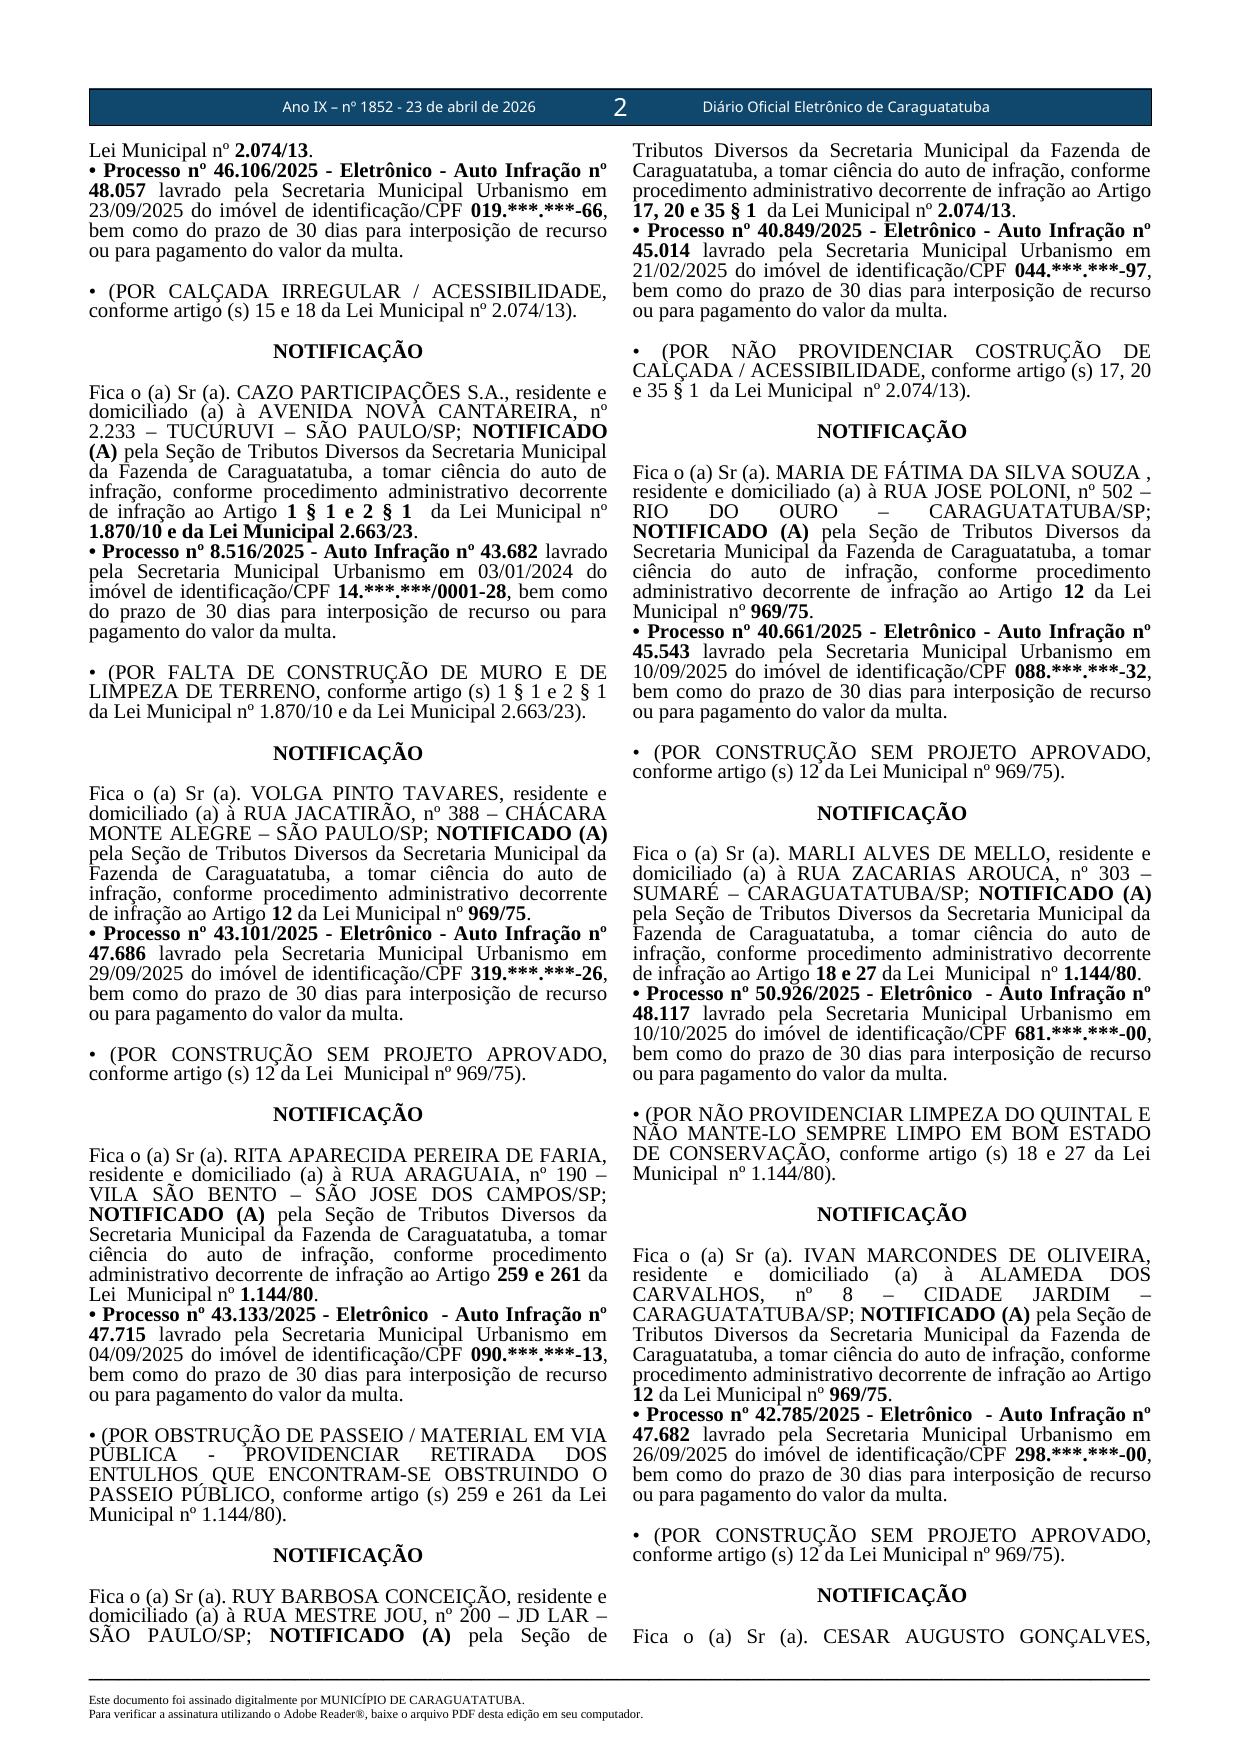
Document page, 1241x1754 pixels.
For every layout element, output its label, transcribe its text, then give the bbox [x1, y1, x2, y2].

text • Processo nº 8.516/2025 - Auto Infração nº 43.682 lavrado pela Secretaria Municipal Urbanismo em 03/01/2024 do imóvel de identificação/CPF 14.***.***/0001-28, bem como do prazo de 30 dias para interposição de recurso ou para pagamento do valor da multa. [88, 543, 608, 643]
text • Processo nº 43.133/2025 - Eletrônico - Auto Infração nº 47.715 lavrado pela Secretaria Municipal Urbanismo em 04/09/2025 do imóvel de identificação/CPF 090.***.***-13, bem como do prazo de 30 dias para interposição de recurso ou para pagamento do valor da multa. [88, 1306, 608, 1406]
text • Processo nº 50.926/2025 - Eletrônico - Auto Infração nº 48.117 lavrado pela Secretaria Municipal Urbanismo em 10/10/2025 do imóvel de identificação/CPF 681.***.***-00, bem como do prazo de 30 dias para interposição de recurso ou para pagamento do valor da multa. [632, 984, 1152, 1084]
text Fica o (a) Sr (a). CAZO PARTICIPAÇÕES S.A., residente e domiciliado (a) à AVENIDA NOVA CANTAREIRA, nº 2.233 – TUCURUVI – SÃO PAULO/SP; NOTIFICADO (A) pela Seção de Tributos Diversos da Secretaria Municipal da Fazenda de Caraguatatuba, a tomar ciência do auto de infração, conforme procedimento administrativo decorrente de infração ao Artigo 1 § 1 e 2 § 1 da Lei Municipal nº 1.870/10 e da Lei Municipal 2.663/23. [88, 383, 608, 543]
text Fica o (a) Sr (a). VOLGA PINTO TAVARES, residente e domiciliado (a) à RUA JACATIRÃO, nº 388 – CHÁCARA MONTE ALEGRE – SÃO PAULO/SP; NOTIFICADO (A) pela Seção de Tributos Diversos da Secretaria Municipal da Fazenda de Caraguatatuba, a tomar ciência do auto de infração, conforme procedimento administrativo decorrente de infração ao Artigo 12 da Lei Municipal nº 969/75. [88, 785, 608, 924]
text NOTIFICAÇÃO [632, 423, 1152, 443]
text • Processo nº 42.785/2025 - Eletrônico - Auto Infração nº 47.682 lavrado pela Secretaria Municipal Urbanismo em 26/09/2025 do imóvel de identificação/CPF 298.***.***-00, bem como do prazo de 30 dias para interposição de recurso ou para pagamento do valor da multa. [632, 1406, 1152, 1506]
text • (POR OBSTRUÇÃO DE PASSEIO / MATERIAL EM VIA PÚBLICA - PROVIDENCIAR RETIRADA DOS ENTULHOS QUE ENCONTRAM-SE OBSTRUINDO O PASSEIO PÚBLICO, conforme artigo (s) 259 e 261 da Lei Municipal nº 1.144/80). [88, 1427, 608, 1526]
text NOTIFICAÇÃO [88, 1106, 608, 1126]
text Fica o (a) Sr (a). MARLI ALVES DE MELLO, residente e domiciliado (a) à RUA ZACARIAS AROUCA, nº 303 – SUMARÉ – CARAGUATATUBA/SP; NOTIFICADO (A) pela Seção de Tributos Diversos da Secretaria Municipal da Fazenda de Caraguatatuba, a tomar ciência do auto de infração, conforme procedimento administrativo decorrente de infração ao Artigo 18 e 27 da Lei Municipal nº 1.144/80. [632, 845, 1152, 984]
text Fica o (a) Sr (a). IVAN MARCONDES DE OLIVEIRA, residente e domiciliado (a) à ALAMEDA DOS CARVALHOS, nº 8 – CIDADE JARDIM – CARAGUATATUBA/SP; NOTIFICADO (A) pela Seção de Tributos Diversos da Secretaria Municipal da Fazenda de Caraguatatuba, a tomar ciência do auto de infração, conforme procedimento administrativo decorrente de infração ao Artigo 12 da Lei Municipal nº 969/75. [632, 1246, 1152, 1406]
text Fica o (a) Sr (a). CESAR AUGUSTO GONÇALVES, [632, 1628, 1152, 1647]
text • (POR CONSTRUÇÃO SEM PROJETO APROVADO, conforme artigo (s) 12 da Lei Municipal nº 969/75). [632, 744, 1152, 783]
text • Processo nº 43.101/2025 - Eletrônico - Auto Infração nº 47.686 lavrado pela Secretaria Municipal Urbanismo em 29/09/2025 do imóvel de identificação/CPF 319.***.***-26, bem como do prazo de 30 dias para interposição de recurso ou para pagamento do valor da multa. [88, 924, 608, 1024]
text • (POR NÃO PROVIDENCIAR COSTRUÇÃO DE CALÇADA / ACESSIBILIDADE, conforme artigo (s) 17, 20 e 35 § 1 da Lei Municipal nº 2.074/13). [632, 342, 1152, 402]
text • (POR FALTA DE CONSTRUÇÃO DE MURO E DE LIMPEZA DE TERRENO, conforme artigo (s) 1 § 1 e 2 § 1 da Lei Municipal nº 1.870/10 e da Lei Municipal 2.663/23). [88, 664, 608, 723]
text • (POR CALÇADA IRREGULAR / ACESSIBILIDADE, conforme artigo (s) 15 e 18 da Lei Municipal nº 2.074/13). [88, 282, 608, 322]
text Tributos Diversos da Secretaria Municipal da Fazenda de Caraguatatuba, a tomar ciência do auto de infração, conforme procedimento administrativo decorrente de infração ao Artigo 17, 20 e 35 § 1 da Lei Municipal nº 2.074/13. [632, 142, 1152, 222]
text • (POR CONSTRUÇÃO SEM PROJETO APROVADO, conforme artigo (s) 12 da Lei Municipal nº 969/75). [632, 1527, 1152, 1566]
text Fica o (a) Sr (a). RUY BARBOSA CONCEIÇÃO, residente e domiciliado (a) à RUA MESTRE JOU, nº 200 – JD LAR – SÃO PAULO/SP; NOTIFICADO (A) pela Seção de [88, 1588, 608, 1647]
text • Processo nº 40.661/2025 - Eletrônico - Auto Infração nº 45.543 lavrado pela Secretaria Municipal Urbanismo em 10/09/2025 do imóvel de identificação/CPF 088.***.***-32, bem como do prazo de 30 dias para interposição de recurso ou para pagamento do valor da multa. [632, 623, 1152, 723]
text Fica o (a) Sr (a). MARIA DE FÁTIMA DA SILVA SOUZA , residente e domiciliado (a) à RUA JOSE POLONI, nº 502 – RIO DO OURO – CARAGUATATUBA/SP; NOTIFICADO (A) pela Seção de Tributos Diversos da Secretaria Municipal da Fazenda de Caraguatatuba, a tomar ciência do auto de infração, conforme procedimento administrativo decorrente de infração ao Artigo 12 da Lei Municipal nº 969/75. [632, 463, 1152, 623]
text NOTIFICAÇÃO [88, 343, 608, 363]
text NOTIFICAÇÃO [632, 1206, 1152, 1226]
text NOTIFICAÇÃO [632, 804, 1152, 824]
text NOTIFICAÇÃO [88, 1547, 608, 1567]
text NOTIFICAÇÃO [88, 744, 608, 764]
text Lei Municipal nº 2.074/13. [88, 142, 608, 162]
text • (POR NÃO PROVIDENCIAR LIMPEZA DO QUINTAL E NÃO MANTE-LO SEMPRE LIMPO EM BOM ESTADO DE CONSERVAÇÃO, conforme artigo (s) 18 e 27 da Lei Municipal nº 1.144/80). [632, 1105, 1152, 1185]
text NOTIFICAÇÃO [632, 1587, 1152, 1607]
text • (POR CONSTRUÇÃO SEM PROJETO APROVADO, conforme artigo (s) 12 da Lei Municipal nº 969/75). [88, 1045, 608, 1085]
text • Processo nº 46.106/2025 - Eletrônico - Auto Infração nº 48.057 lavrado pela Secretaria Municipal Urbanismo em 23/09/2025 do imóvel de identificação/CPF 019.***.***-66, bem como do prazo de 30 dias para interposição de recurso ou para pagamento do valor da multa. [88, 162, 608, 262]
text • Processo nº 40.849/2025 - Eletrônico - Auto Infração nº 45.014 lavrado pela Secretaria Municipal Urbanismo em 21/02/2025 do imóvel de identificação/CPF 044.***.***-97, bem como do prazo de 30 dias para interposição de recurso ou para pagamento do valor da multa. [632, 222, 1152, 322]
text Fica o (a) Sr (a). RITA APARECIDA PEREIRA DE FARIA, residente e domiciliado (a) à RUA ARAGUAIA, nº 190 – VILA SÃO BENTO – SÃO JOSE DOS CAMPOS/SP; NOTIFICADO (A) pela Seção de Tributos Diversos da Secretaria Municipal da Fazenda de Caraguatatuba, a tomar ciência do auto de infração, conforme procedimento administrativo decorrente de infração ao Artigo 259 e 261 da Lei Municipal nº 1.144/80. [88, 1146, 608, 1306]
